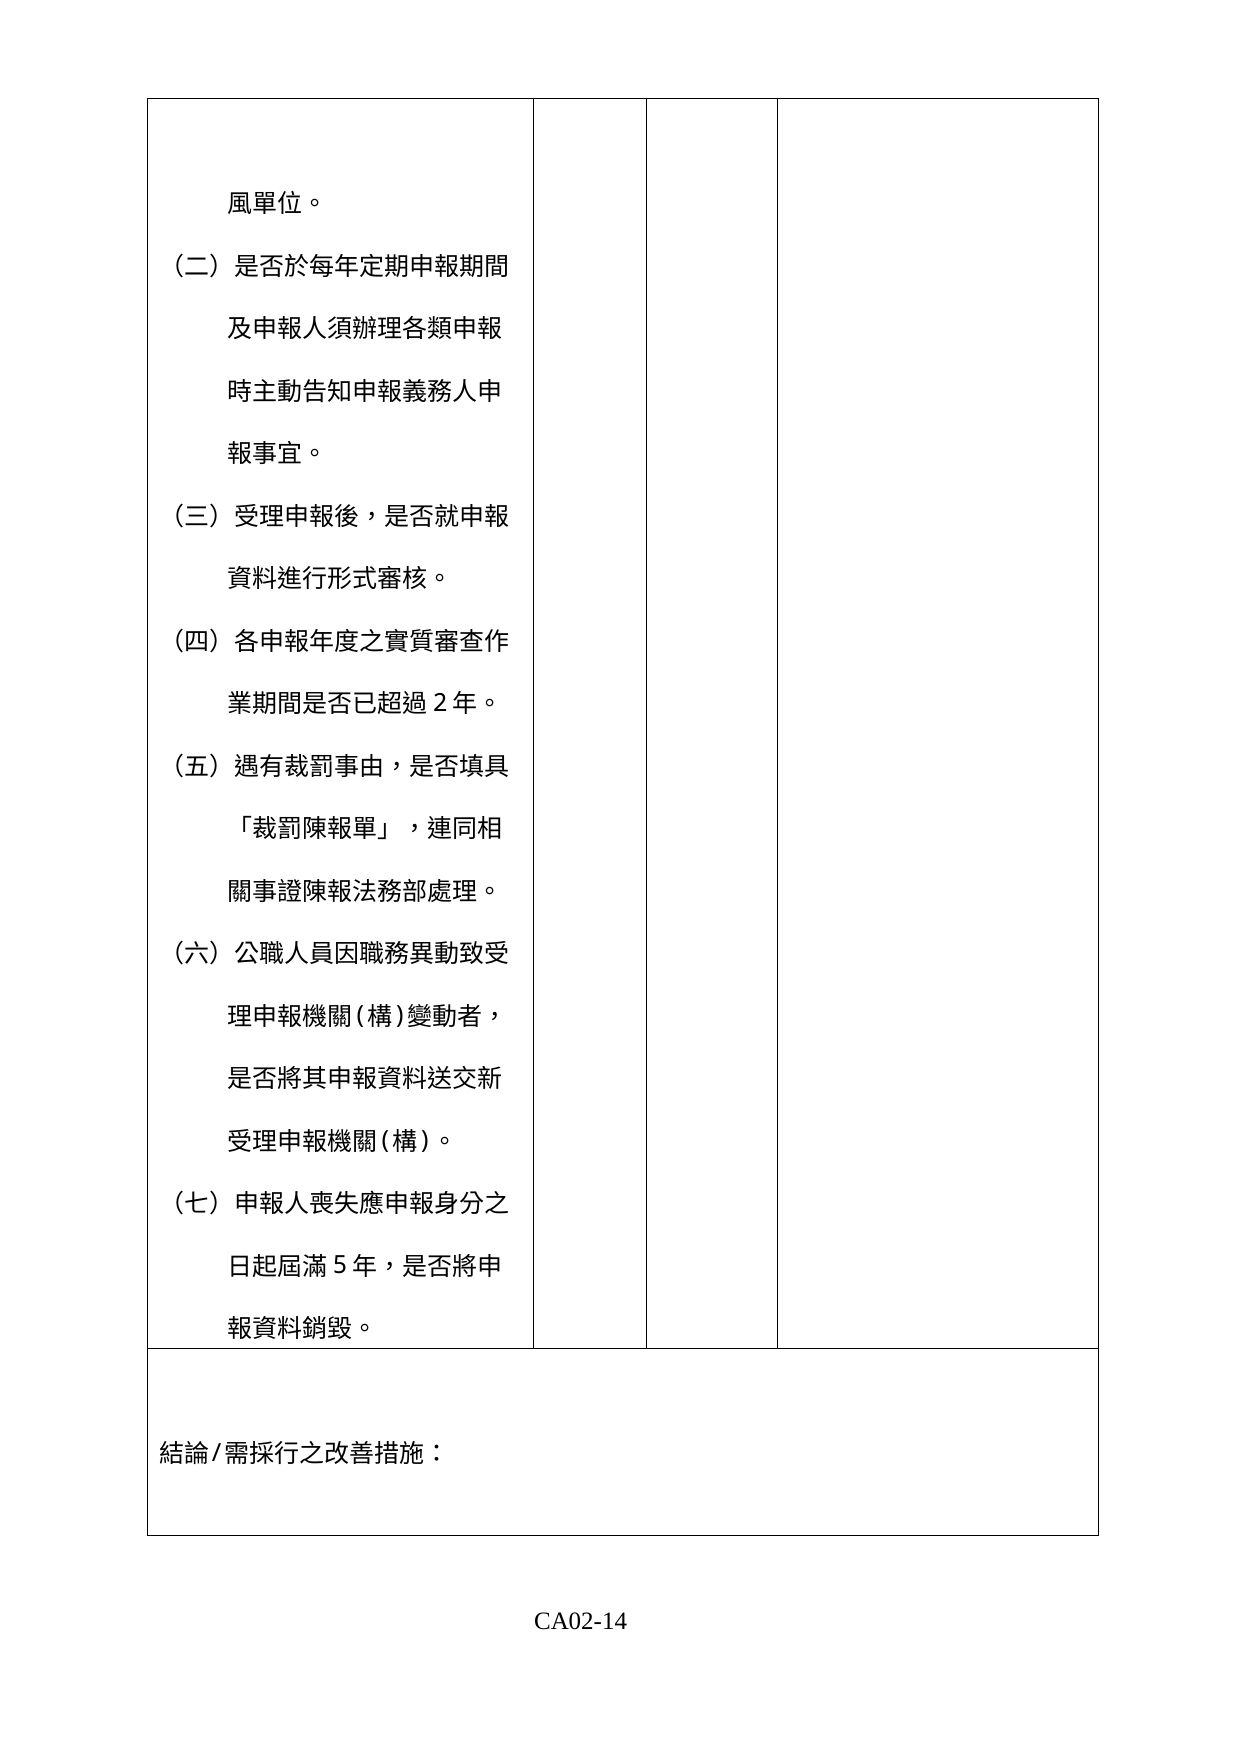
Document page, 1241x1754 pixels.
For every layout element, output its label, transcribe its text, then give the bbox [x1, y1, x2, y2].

table_cell [778, 99, 1098, 1347]
table_cell 風單位。 （二）是否於每年定期申報期間及申報人須辦理各類申報時主動告知申報義務人申報事宜。 （三）受理申報後，是否就申報資料進行形式審核。 （四）各申報年度之實質審查作業期間是否已超過2年。 （五）遇有裁罰事由，是否填具「裁罰陳報單」，連同相關事證陳報法務部處理。 （六）公職人員因職務異動致受理申報機關(構)變動者，是否將其申報資料送交新受理申報機關(構)。 （七）申報人喪失應申報身分之日起屆滿5年，是否將申報資料銷毀。 [148, 99, 533, 1347]
table_cell 結論/需採行之改善措施： [148, 1349, 1098, 1535]
table_cell [647, 99, 777, 1347]
table_cell [534, 99, 646, 1347]
